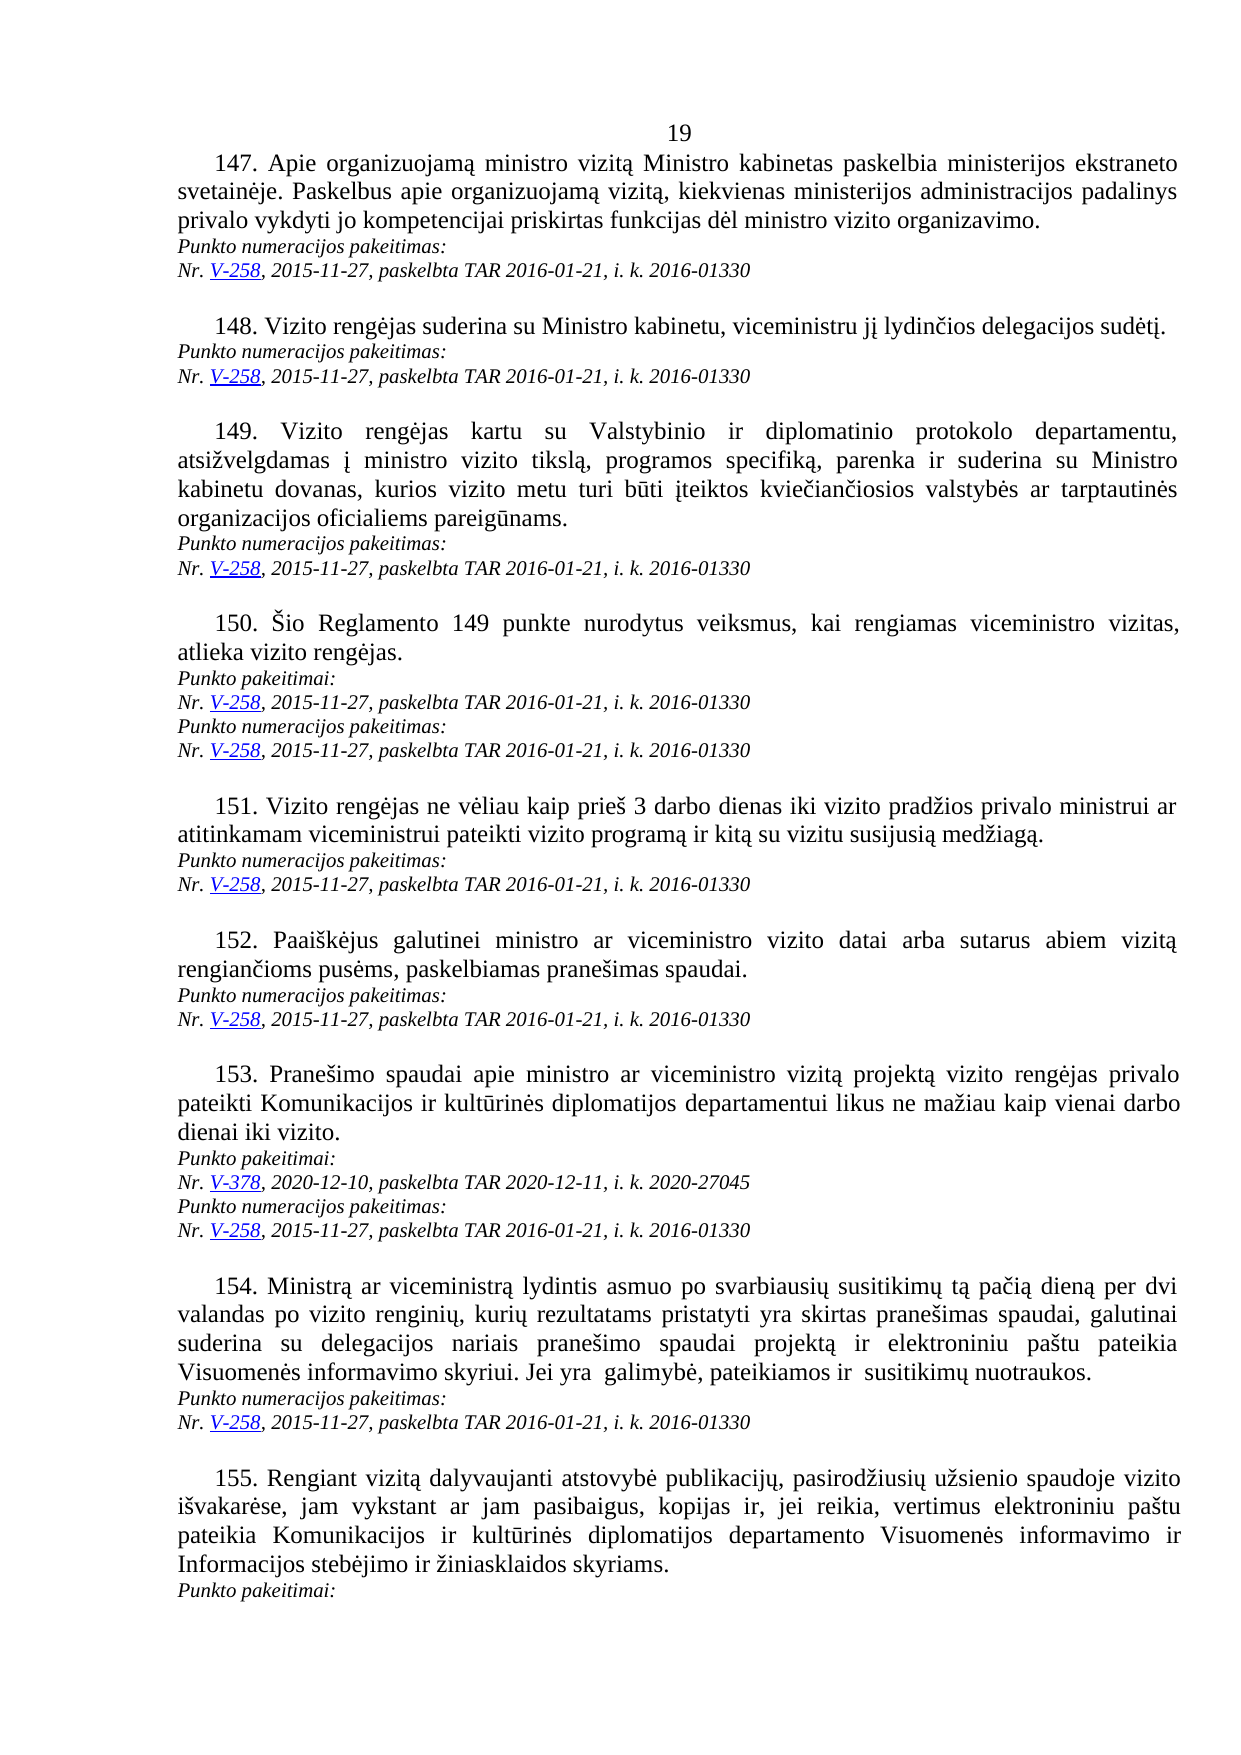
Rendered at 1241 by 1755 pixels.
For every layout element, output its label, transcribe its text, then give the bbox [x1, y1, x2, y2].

text Nr. V-258, 2015-11-27, paskelbta TAR 2016-01-21, i. k. 2016-01330 [177, 363, 1181, 388]
text Punkto pakeitimai: [177, 666, 1181, 690]
text Punkto pakeitimai: [177, 1578, 1181, 1602]
text Nr. V-258, 2015-11-27, paskelbta TAR 2016-01-21, i. k. 2016-01330 [177, 872, 1181, 896]
text 155. Rengiant vizitą dalyvaujanti atstovybė publikacijų, pasirodžiusių užsienio spaudoje vizito išvakarėse, jam vykstant ar jam pasibaigus, kopijas ir, jei reikia, vertimus elektroniniu paštu pateikia Komunikacijos ir kultūrinės diplomatijos departamento Visuomenės informavimo ir Informacijos stebėjimo ir žiniasklaidos skyriams. [177, 1463, 1181, 1578]
text 148. Vizito rengėjas suderina su Ministro kabinetu, viceministru jį lydinčios delegacijos sudėtį. [177, 311, 1178, 339]
text 153. Pranešimo spaudai apie ministro ar viceministro vizitą projektą vizito rengėjas privalo pateikti Komunikacijos ir kultūrinės diplomatijos departamentui likus ne mažiau kaip vienai darbo dienai iki vizito. [177, 1059, 1181, 1146]
text Nr. V-258, 2015-11-27, paskelbta TAR 2016-01-21, i. k. 2016-01330 [177, 738, 1181, 762]
text Nr. V-378, 2020-12-10, paskelbta TAR 2020-12-11, i. k. 2020-27045 [177, 1170, 1181, 1194]
text Punkto pakeitimai: [177, 1146, 1181, 1170]
text Punkto numeracijos pakeitimas: [177, 714, 1181, 738]
text 154. Ministrą ar viceministrą lydintis asmuo po svarbiausių susitikimų tą pačią dieną per dvi valandas po vizito renginių, kurių rezultatams pristatyti yra skirtas pranešimas spaudai, galutinai suderina su delegacijos nariais pranešimo spaudai projektą ir elektroniniu paštu pateikia Visuomenės informavimo skyriui. Jei yra galimybė, pateikiamos ir susitikimų nuotraukos. [177, 1271, 1178, 1386]
text Punkto numeracijos pakeitimas: [177, 339, 1181, 363]
text 149. Vizito rengėjas kartu su Valstybinio ir diplomatinio protokolo departamentu, atsižvelgdamas į ministro vizito tikslą, programos specifiką, parenka ir suderina su Ministro kabinetu dovanas, kurios vizito metu turi būti įteiktos kviečiančiosios valstybės ar tarptautinės organizacijos oficialiems pareigūnams. [177, 416, 1178, 531]
text Punkto numeracijos pakeitimas: [177, 1194, 1181, 1218]
text 152. Paaiškėjus galutinei ministro ar viceministro vizito datai arba sutarus abiem vizitą rengiančioms pusėms, paskelbiamas pranešimas spaudai. [177, 925, 1178, 983]
text Nr. V-258, 2015-11-27, paskelbta TAR 2016-01-21, i. k. 2016-01330 [177, 1218, 1181, 1242]
text Nr. V-258, 2015-11-27, paskelbta TAR 2016-01-21, i. k. 2016-01330 [177, 1410, 1181, 1434]
text Punkto numeracijos pakeitimas: [177, 234, 1181, 258]
text Punkto numeracijos pakeitimas: [177, 1386, 1181, 1410]
text 151. Vizito rengėjas ne vėliau kaip prieš 3 darbo dienas iki vizito pradžios privalo ministrui ar atitinkamam viceministrui pateikti vizito programą ir kitą su vizitu susijusią medžiagą. [177, 791, 1178, 848]
text 150. Šio Reglamento 149 punkte nurodytus veiksmus, kai rengiamas viceministro vizitas, atlieka vizito rengėjas. [177, 608, 1181, 666]
text Punkto numeracijos pakeitimas: [177, 848, 1181, 872]
text 147. Apie organizuojamą ministro vizitą Ministro kabinetas paskelbia ministerijos ekstraneto svetainėje. Paskelbus apie organizuojamą vizitą, kiekvienas ministerijos administracijos padalinys privalo vykdyti jo kompetencijai priskirtas funkcijas dėl ministro vizito organizavimo. [177, 148, 1178, 234]
text Nr. V-258, 2015-11-27, paskelbta TAR 2016-01-21, i. k. 2016-01330 [177, 1007, 1181, 1031]
text Nr. V-258, 2015-11-27, paskelbta TAR 2016-01-21, i. k. 2016-01330 [177, 258, 1181, 282]
text Punkto numeracijos pakeitimas: [177, 531, 1181, 555]
text Nr. V-258, 2015-11-27, paskelbta TAR 2016-01-21, i. k. 2016-01330 [177, 690, 1181, 714]
text Punkto numeracijos pakeitimas: [177, 983, 1181, 1007]
text Nr. V-258, 2015-11-27, paskelbta TAR 2016-01-21, i. k. 2016-01330 [177, 555, 1181, 579]
